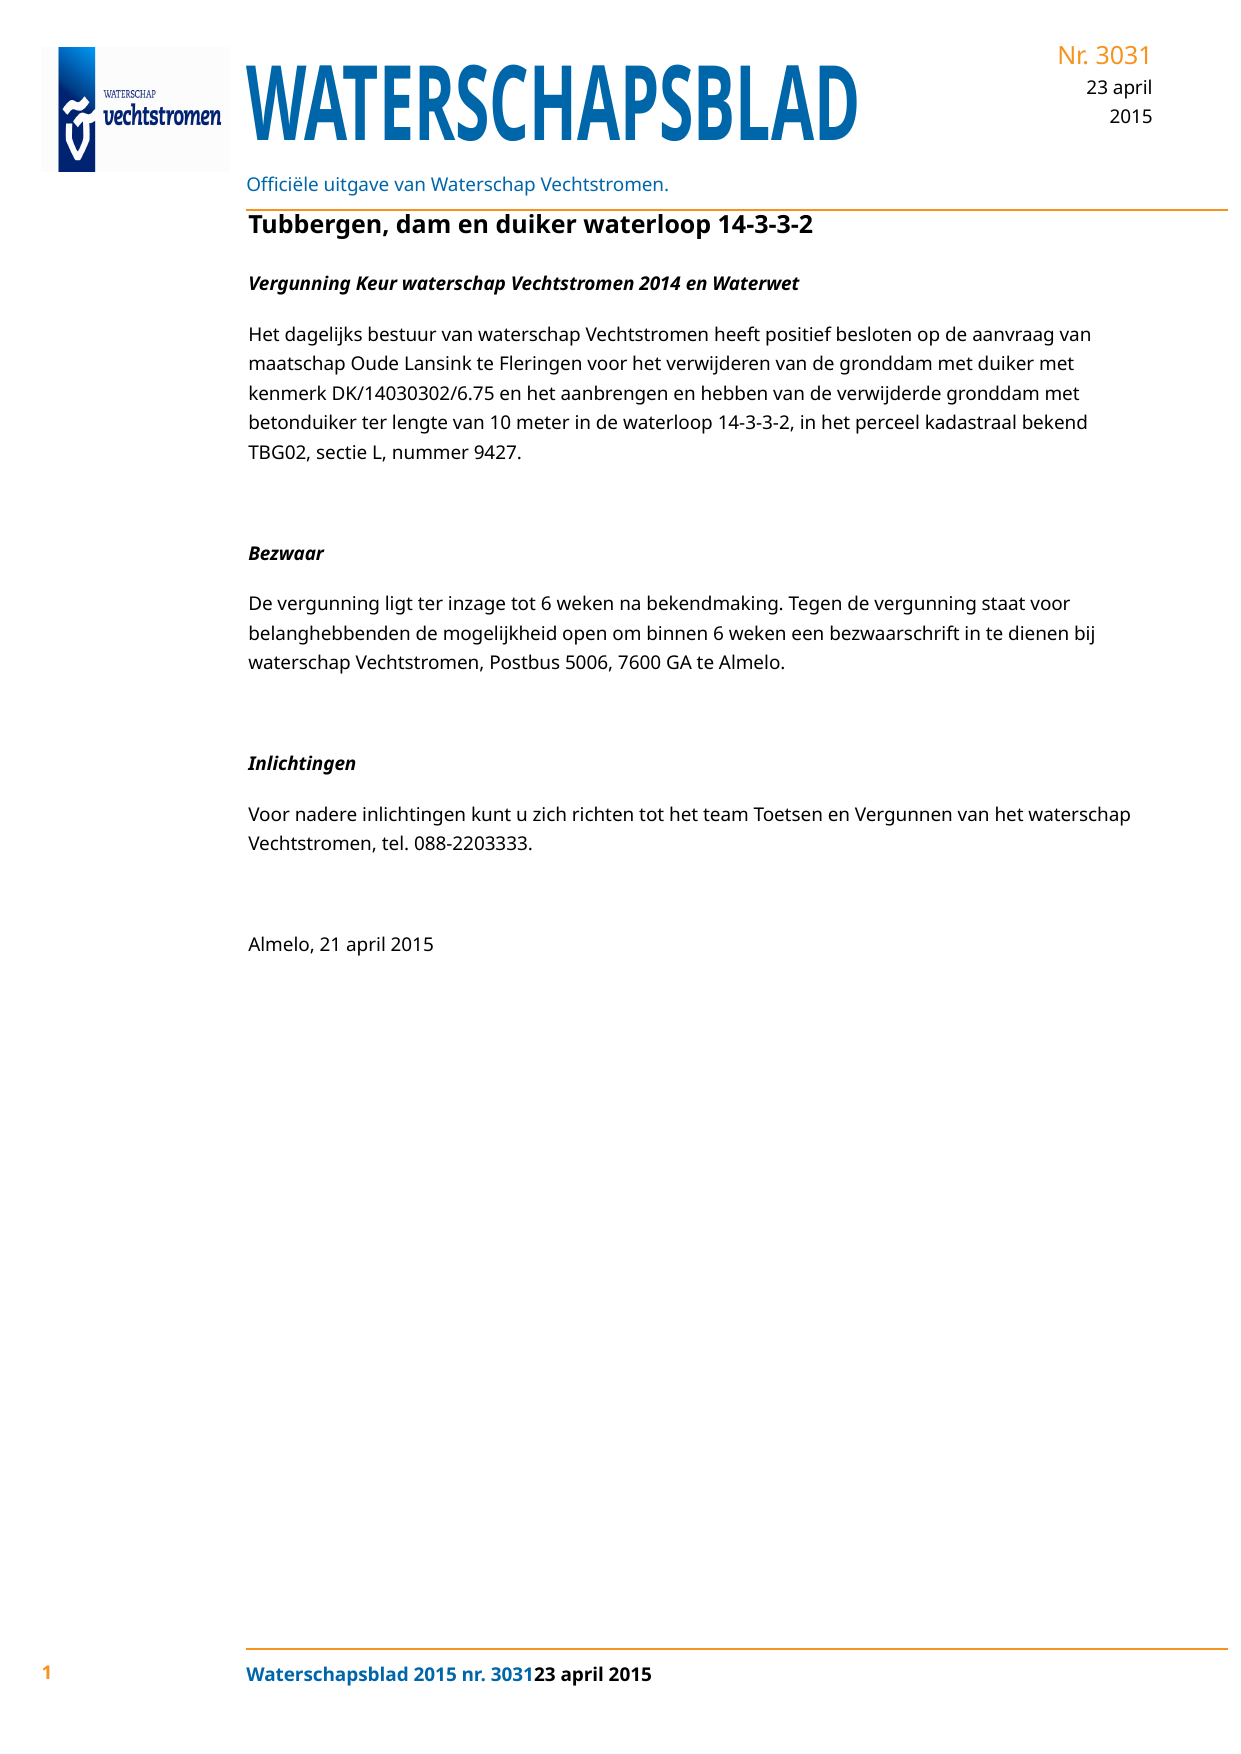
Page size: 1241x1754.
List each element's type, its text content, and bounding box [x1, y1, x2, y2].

text Het dagelijks bestuur van waterschap Vechtstromen heeft positief besloten op de aanvraag van maatschap Oude Lansink te Fleringen voor het verwijderen van de gronddam met duiker met kenmerk DK/14030302/6.75 en het aanbrengen en hebben van de verwijderde gronddam met betonduiker ter lengte van 10 meter in de waterloop 14-3-3-2, in het perceel kadastraal bekend TBG02, sectie L, nummer 9427. [248, 321, 1152, 465]
text Voor nadere inlichtingen kunt u zich richten tot het team Toetsen en Vergunnen van het waterschap Vechtstromen, tel. 088-2203333. [248, 801, 1152, 856]
text De vergunning ligt ter inzage tot 6 weken na bekendmaking. Tegen de vergunning staat voor belanghebbenden de mogelijkheid open om binnen 6 weken een bezwaarschrift in te dienen bij waterschap Vechtstromen, Postbus 5006, 7600 GA te Almelo. [248, 590, 1152, 675]
text Almelo, 21 april 2015 [248, 931, 1152, 957]
picture [41, 47, 231, 172]
text Tubbergen, dam en duiker waterloop 14-3-3-2 [248, 211, 1152, 241]
text Vergunning Keur waterschap Vechtstromen 2014 en Waterwet [248, 270, 1152, 296]
text Inlichtingen [248, 750, 1152, 776]
text Bezwaar [248, 540, 1152, 566]
